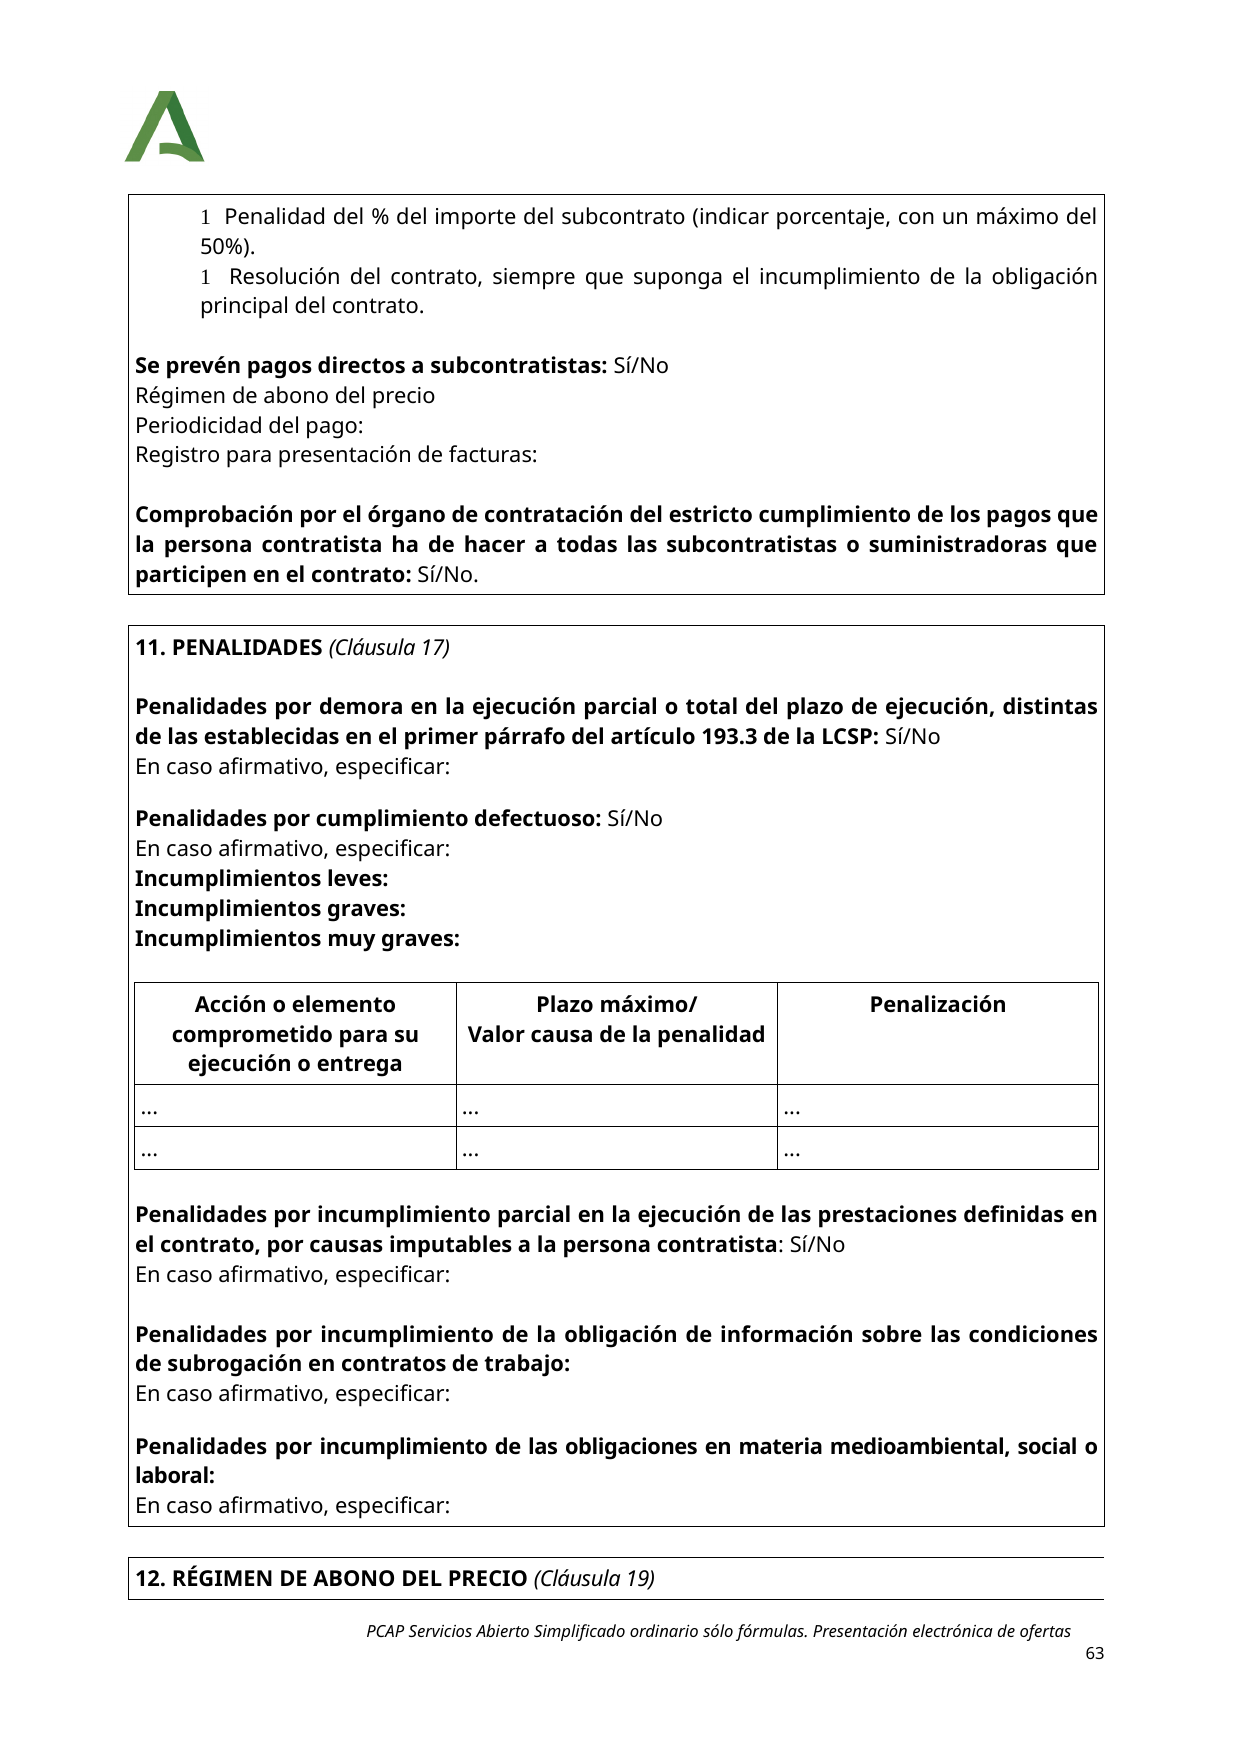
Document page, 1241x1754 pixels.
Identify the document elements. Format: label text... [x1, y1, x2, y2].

picture [120, 86, 209, 166]
table_header 11. PENALIDADES (Cláusula 17) Penalidades por demora en la ejecución parcial o total del plazo de ejecución, distintas de las establecidas en el primer párrafo del artículo 193.3 de la LCSP: Sí/No En caso afirmativo, especificar: Penalidades por cumplimiento defectuoso: Sí/No En caso afirmativo, especificar: Incumplimientos leves: Incumplimientos graves: Incumplimientos muy graves: Penalidades por incumplimiento parcial en la ejecución de las prestaciones definidas en el contrato, por causas imputables a la persona contratista: Sí/No En caso afirmativo, especificar: Penalidades por incumplimiento de la obligación de información sobre las condiciones de subrogación en contratos de trabajo: En caso afirmativo, especificar: Penalidades por incumplimiento de las obligaciones en materia medioambiental, social o laboral: En caso afirmativo, especificar: [129, 626, 1104, 1526]
table_cell ... [457, 1085, 777, 1126]
table_cell ... [778, 1085, 1098, 1126]
table_header Penalización [778, 983, 1098, 1084]
table_cell ... [135, 1085, 456, 1126]
table_cell ... [135, 1127, 456, 1168]
table_header  Penalidad del % del importe del subcontrato (indicar porcentaje, con un máximo del 50%).  Resolución del contrato, siempre que suponga el incumplimiento de la obligación principal del contrato. Se prevén pagos directos a subcontratistas: Sí/No Régimen de abono del precio Periodicidad del pago: Registro para presentación de facturas: Comprobación por el órgano de contratación del estricto cumplimiento de los pagos que la persona contratista ha de hacer a todas las subcontratistas o suministradoras que participen en el contrato: Sí/No. [129, 195, 1104, 594]
table_header Plazo máximo/ Valor causa de la penalidad [457, 983, 777, 1084]
table_cell ... [778, 1127, 1098, 1168]
table_cell ... [457, 1127, 777, 1168]
table_header 12. RÉGIMEN DE ABONO DEL PRECIO (Cláusula 19) [129, 1558, 1104, 1599]
table_header Acción o elemento comprometido para su ejecución o entrega [135, 983, 456, 1084]
